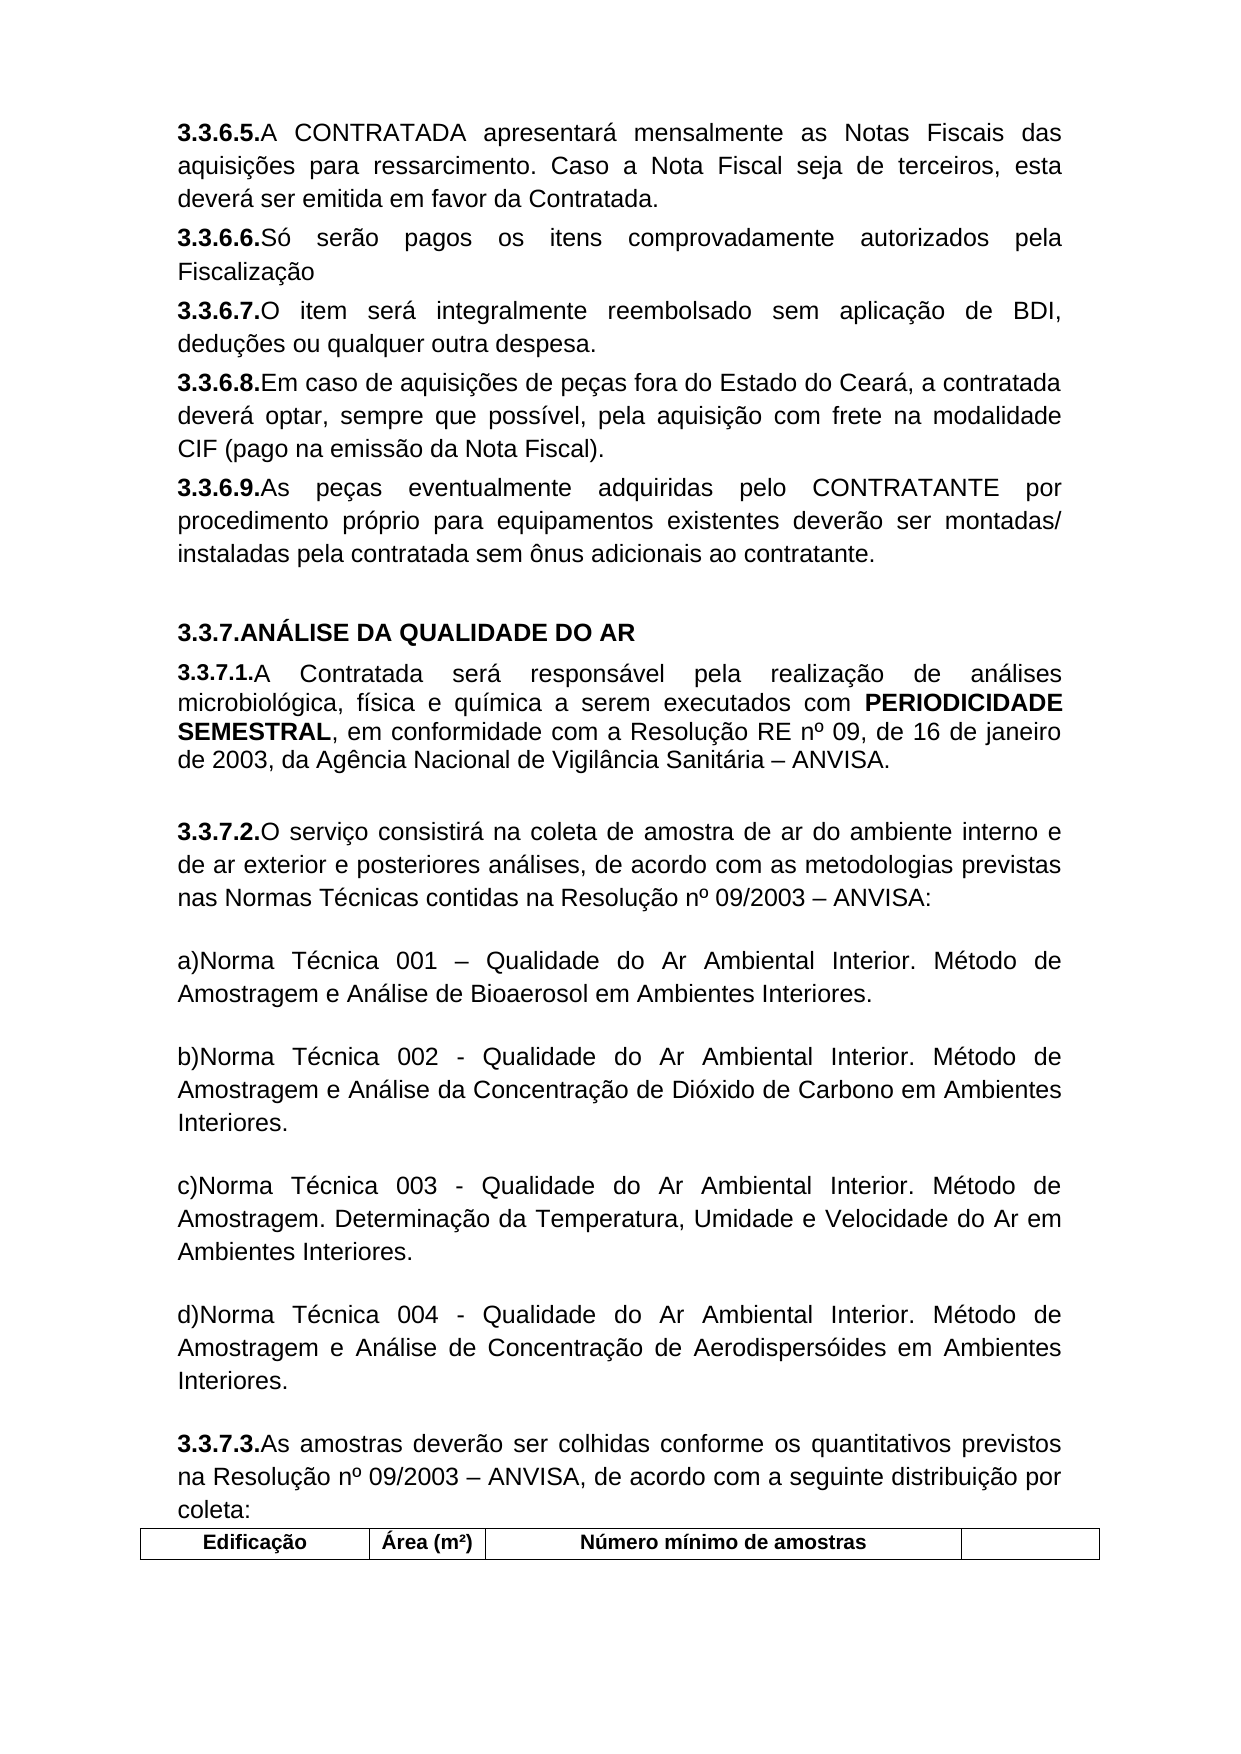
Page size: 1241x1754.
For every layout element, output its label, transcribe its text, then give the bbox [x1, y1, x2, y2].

list Norma Técnica 002 - Qualidade do Ar Ambiental Interior. Método de Amostragem e Análise da Concentração de Dióxido de Carbono em Ambientes Interiores. [177, 1042, 1063, 1137]
table_header Área (m²) [370, 1529, 485, 1559]
list As amostras deverão ser colhidas conforme os quantitativos previstos na Resolução nº 09/2003 – ANVISA, de acordo com a seguinte distribuição por coleta: [177, 1429, 1063, 1524]
list Norma Técnica 001 – Qualidade do Ar Ambiental Interior. Método de Amostragem e Análise de Bioaerosol em Ambientes Interiores. [177, 946, 1063, 1007]
list A Contratada será responsável pela realização de análises microbiológica, física e química a serem executados com PERIODICIDADE SEMESTRAL, em conformidade com a Resolução RE nº 09, de 16 de janeiro de 2003, da Agência Nacional de Vigilância Sanitária – ANVISA. [177, 659, 1063, 774]
list O serviço consistirá na coleta de amostra de ar do ambiente interno e de ar exterior e posteriores análises, de acordo com as metodologias previstas nas Normas Técnicas contidas na Resolução nº 09/2003 – ANVISA: [177, 817, 1063, 911]
list ANÁLISE DA QUALIDADE DO AR [177, 618, 1063, 647]
table_header Número mínimo de amostras [486, 1529, 961, 1559]
list Norma Técnica 003 - Qualidade do Ar Ambiental Interior. Método de Amostragem. Determinação da Temperatura, Umidade e Velocidade do Ar em Ambientes Interiores. [177, 1171, 1063, 1266]
list Em caso de aquisições de peças fora do Estado do Ceará, a contratada deverá optar, sempre que possível, pela aquisição com frete na modalidade CIF (pago na emissão da Nota Fiscal). [177, 368, 1063, 463]
list Só serão pagos os itens comprovadamente autorizados pela Fiscalização [177, 223, 1063, 285]
table_header Edificação [141, 1529, 369, 1559]
list A CONTRATADA apresentará mensalmente as Notas Fiscais das aquisições para ressarcimento. Caso a Nota Fiscal seja de terceiros, esta deverá ser emitida em favor da Contratada. [177, 118, 1063, 213]
list Norma Técnica 004 - Qualidade do Ar Ambiental Interior. Método de Amostragem e Análise de Concentração de Aerodispersóides em Ambientes Interiores. [177, 1300, 1063, 1395]
table_header [962, 1529, 1099, 1559]
list As peças eventualmente adquiridas pelo CONTRATANTE por procedimento próprio para equipamentos existentes deverão ser montadas/ instaladas pela contratada sem ônus adicionais ao contratante. [177, 473, 1063, 568]
list O item será integralmente reembolsado sem aplicação de BDI, deduções ou qualquer outra despesa. [177, 296, 1063, 357]
